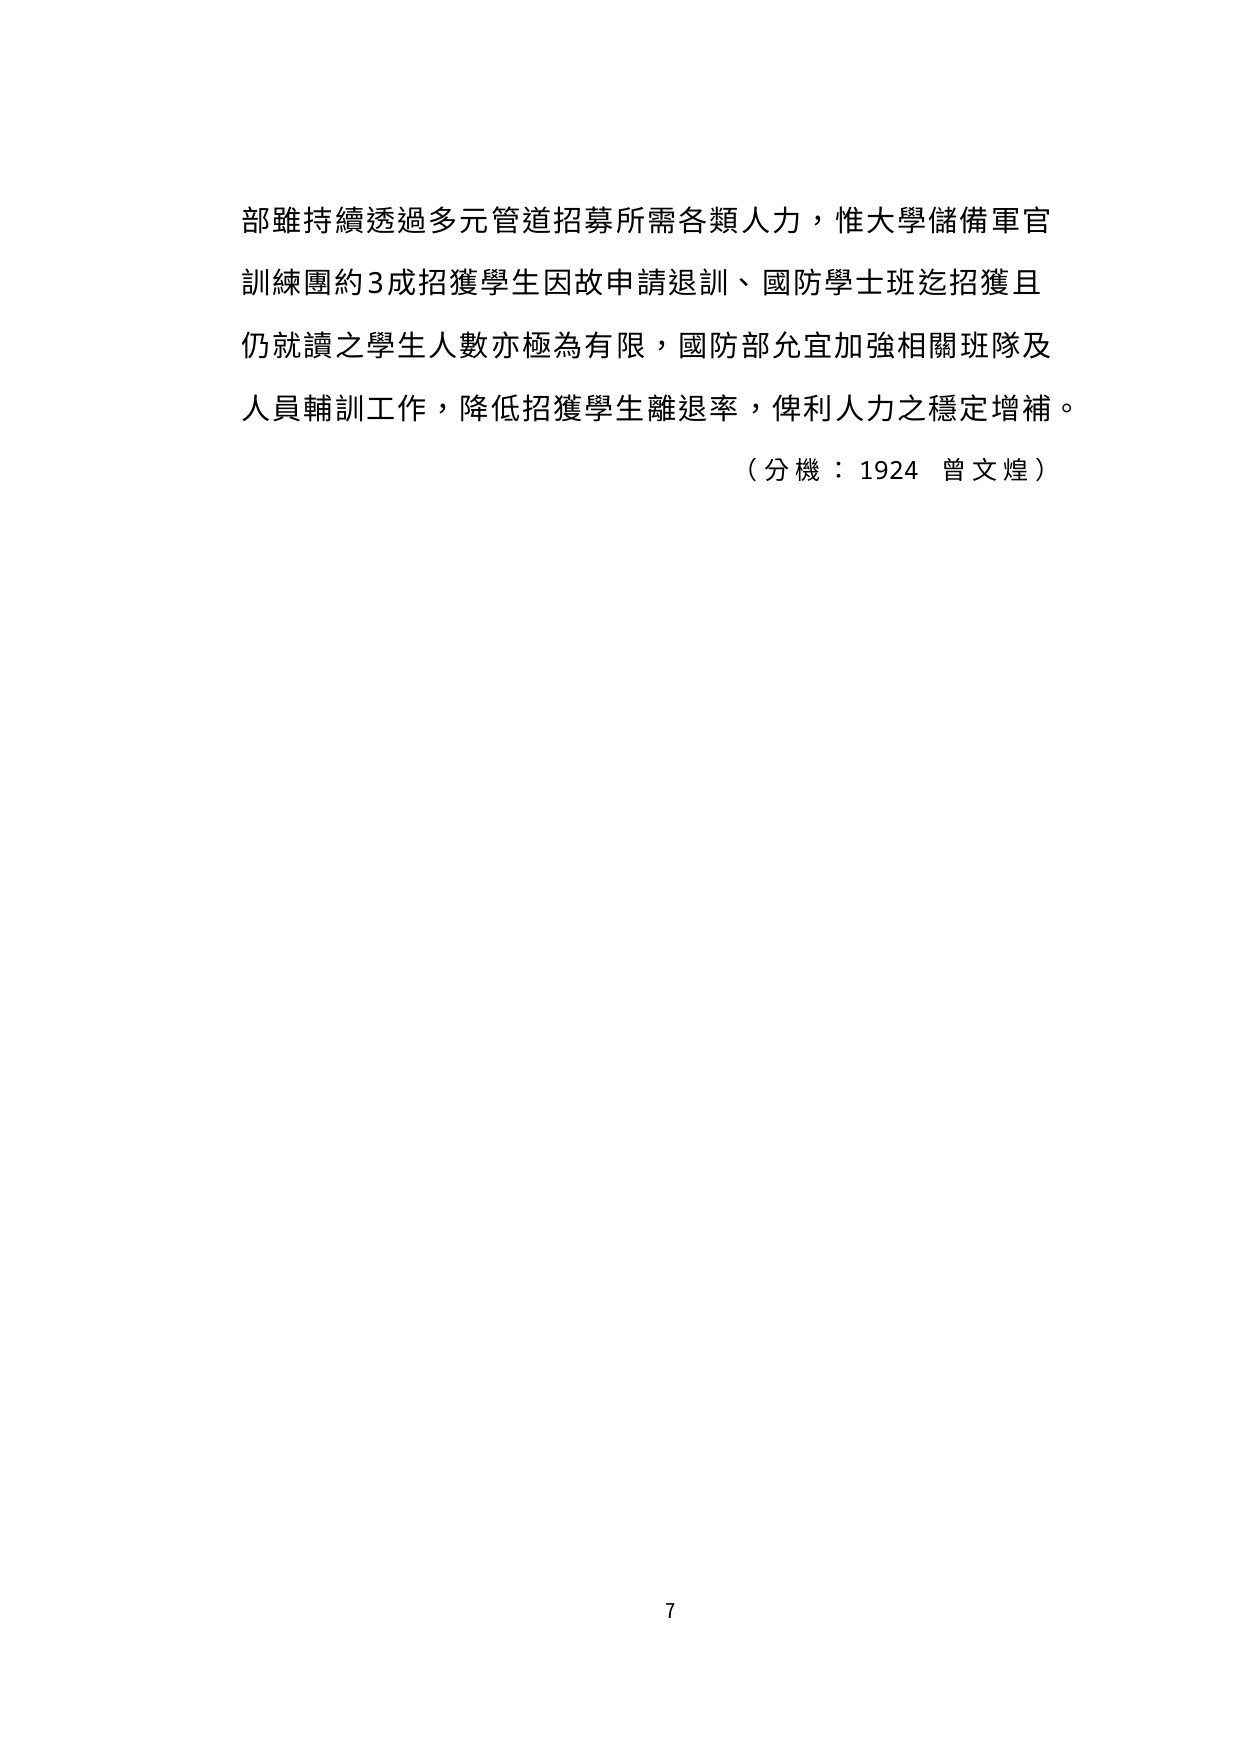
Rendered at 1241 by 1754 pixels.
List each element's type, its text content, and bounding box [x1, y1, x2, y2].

text 綜上，募兵制為近年國家重要施政推動項目之一，國防部雖持續透過多元管道招募所需各類人力，惟大學儲備軍官訓練團約3成招獲學生因故申請退訓、國防學士班迄招獲且仍就讀之學生人數亦極為有限，國防部允宜加強相關班隊及人員輔訓工作，降低招獲學生離退率，俾利人力之穩定增補。 [236, 177, 1063, 427]
text （分機：1924 曾文煌） [266, 427, 1063, 490]
